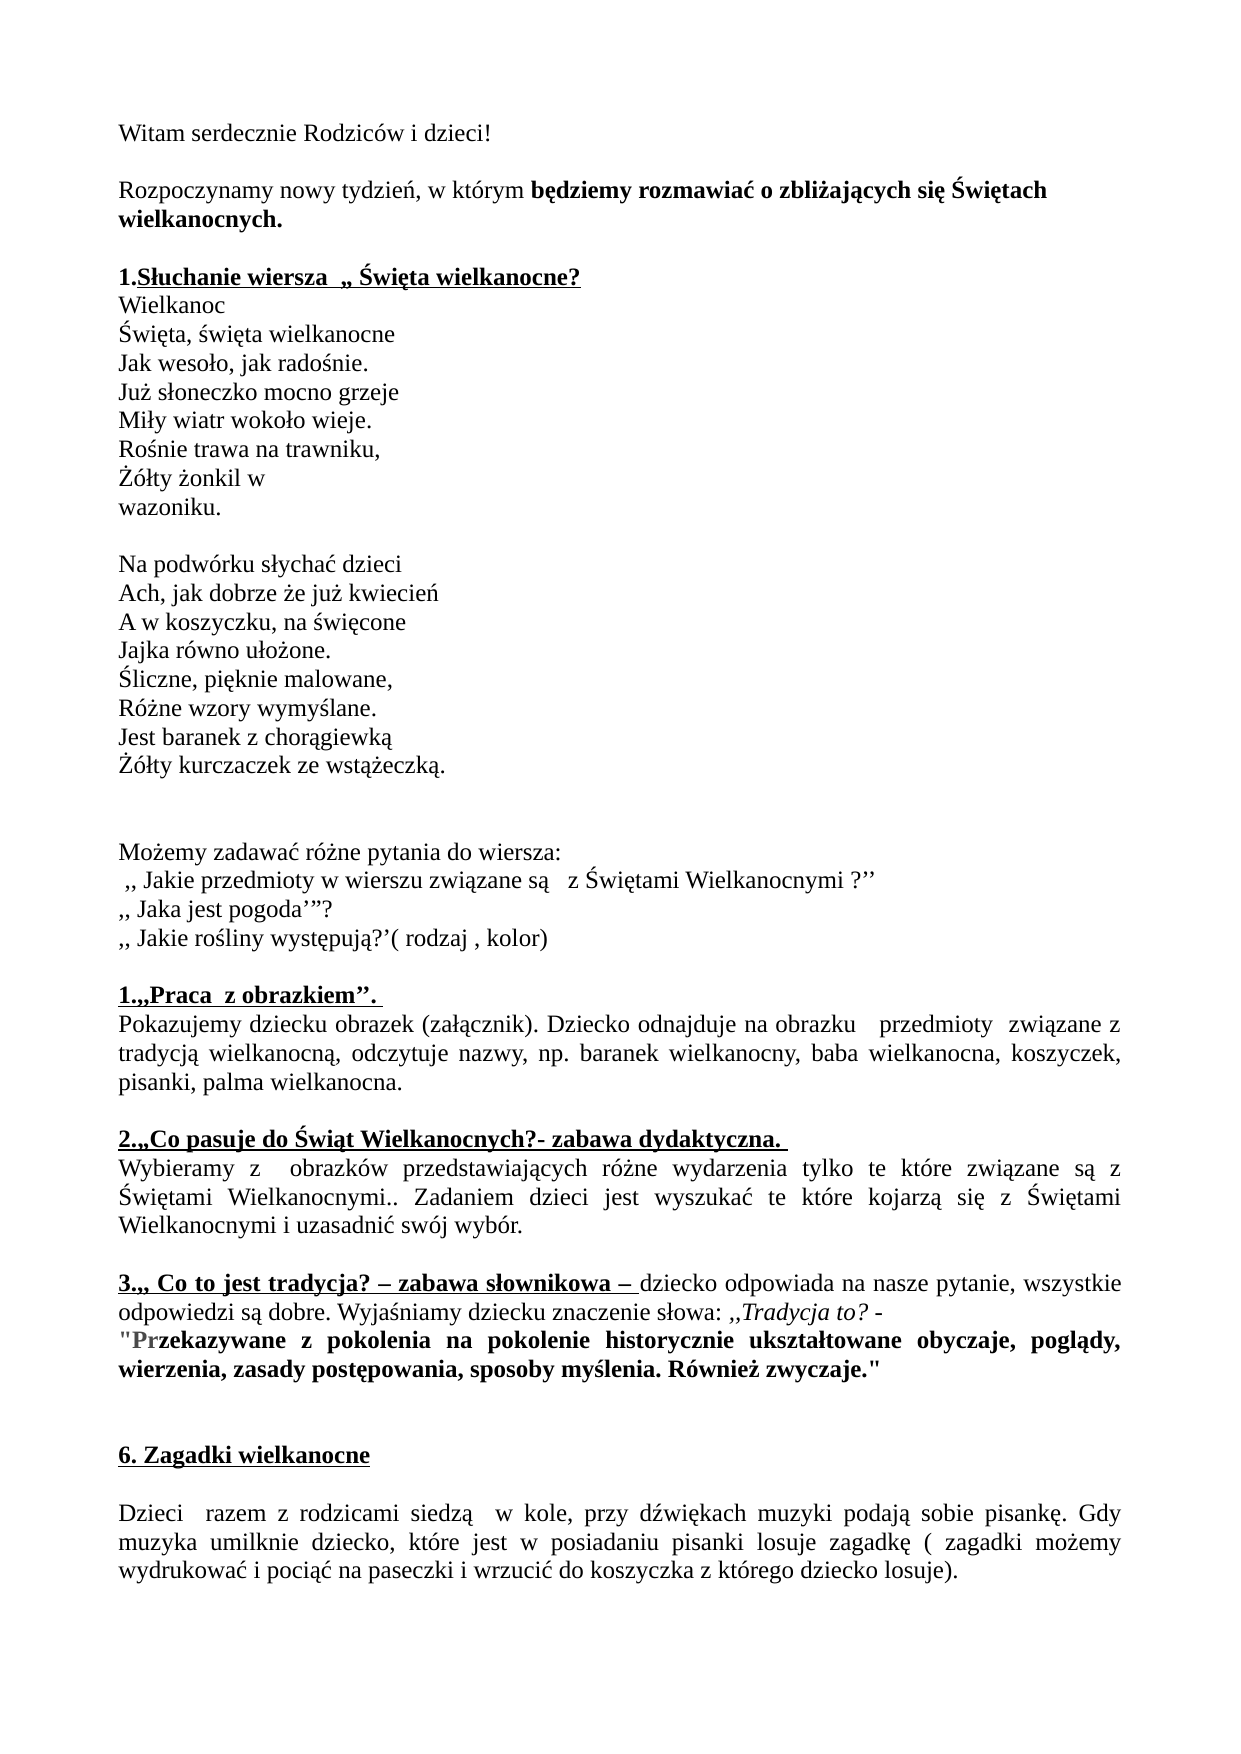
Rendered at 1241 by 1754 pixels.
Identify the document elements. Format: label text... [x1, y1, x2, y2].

text Dzieci razem z rodzicami siedzą w kole, przy dźwiękach muzyki podają sobie pisankę. Gdy muzyka umilknie dziecko, które jest w posiadaniu pisanki losuje zagadkę ( zagadki możemy wydrukować i pociąć na paseczki i wrzucić do koszyczka z którego dziecko losuje). [118, 1498, 1122, 1584]
text Możemy zadawać różne pytania do wiersza: [118, 837, 1122, 866]
text Żółty żonkil w [118, 463, 1122, 492]
text Wybieramy z obrazków przedstawiających różne wydarzenia tylko te które związane są z Świętami Wielkanocnymi.. Zadaniem dzieci jest wyszukać te które kojarzą się z Świętami Wielkanocnymi i uzasadnić swój wybór. [118, 1153, 1122, 1239]
text Rozpoczynamy nowy tydzień, w którym będziemy rozmawiać o zbliżających się Świętach wielkanocnych. [118, 176, 1122, 233]
text Już słoneczko mocno grzeje [118, 377, 1122, 406]
text ,, Jaka jest pogoda’”? [118, 894, 1122, 923]
text wazoniku. [118, 492, 1122, 521]
text Różne wzory wymyślane. [118, 693, 1122, 722]
text ,, Jakie przedmioty w wierszu związane są z Świętami Wielkanocnymi ?’’ [118, 866, 1122, 894]
text Jajka równo ułożone. [118, 636, 1122, 664]
text Ach, jak dobrze że już kwiecień [118, 578, 1122, 607]
text Żółty kurczaczek ze wstążeczką. [118, 751, 1122, 779]
text Śliczne, pięknie malowane, [118, 664, 1122, 693]
text Na podwórku słychać dzieci [118, 549, 1122, 578]
text Witam serdecznie Rodziców i dzieci! [118, 118, 1122, 147]
text 6. Zagadki wielkanocne [118, 1441, 1122, 1469]
text 1.,,Praca z obrazkiem’’. [118, 981, 1122, 1009]
text A w koszyczku, na święcone [118, 607, 1122, 636]
text Rośnie trawa na trawniku, [118, 434, 1122, 463]
list Słuchanie wiersza „ Święta wielkanocne? [118, 262, 1122, 291]
text ,, Jakie rośliny występują?’( rodzaj , kolor) [118, 923, 1122, 952]
text Pokazujemy dziecku obrazek (załącznik). Dziecko odnajduje na obrazku przedmioty związane z tradycją wielkanocną, odczytuje nazwy, np. baranek wielkanocny, baba wielkanocna, koszyczek, pisanki, palma wielkanocna. [118, 1009, 1122, 1096]
text Miły wiatr wokoło wieje. [118, 406, 1122, 434]
text Jak wesoło, jak radośnie. [118, 348, 1122, 377]
text 3.,, Co to jest tradycja? – zabawa słownikowa – dziecko odpowiada na nasze pytanie, wszystkie odpowiedzi są dobre. Wyjaśniamy dziecku znaczenie słowa: ,,Tradycja to? - [118, 1268, 1122, 1326]
text 2.„Co pasuje do Świąt Wielkanocnych?- zabawa dydaktyczna. [118, 1124, 1122, 1153]
text Jest baranek z chorągiewką [118, 722, 1122, 751]
text Wielkanoc [118, 291, 1122, 319]
text Święta, święta wielkanocne [118, 319, 1122, 348]
text "Przekazywane z pokolenia na pokolenie historycznie ukształtowane obyczaje, poglądy, wierzenia, zasady postępowania, sposoby myślenia. Również zwyczaje." [118, 1326, 1122, 1383]
